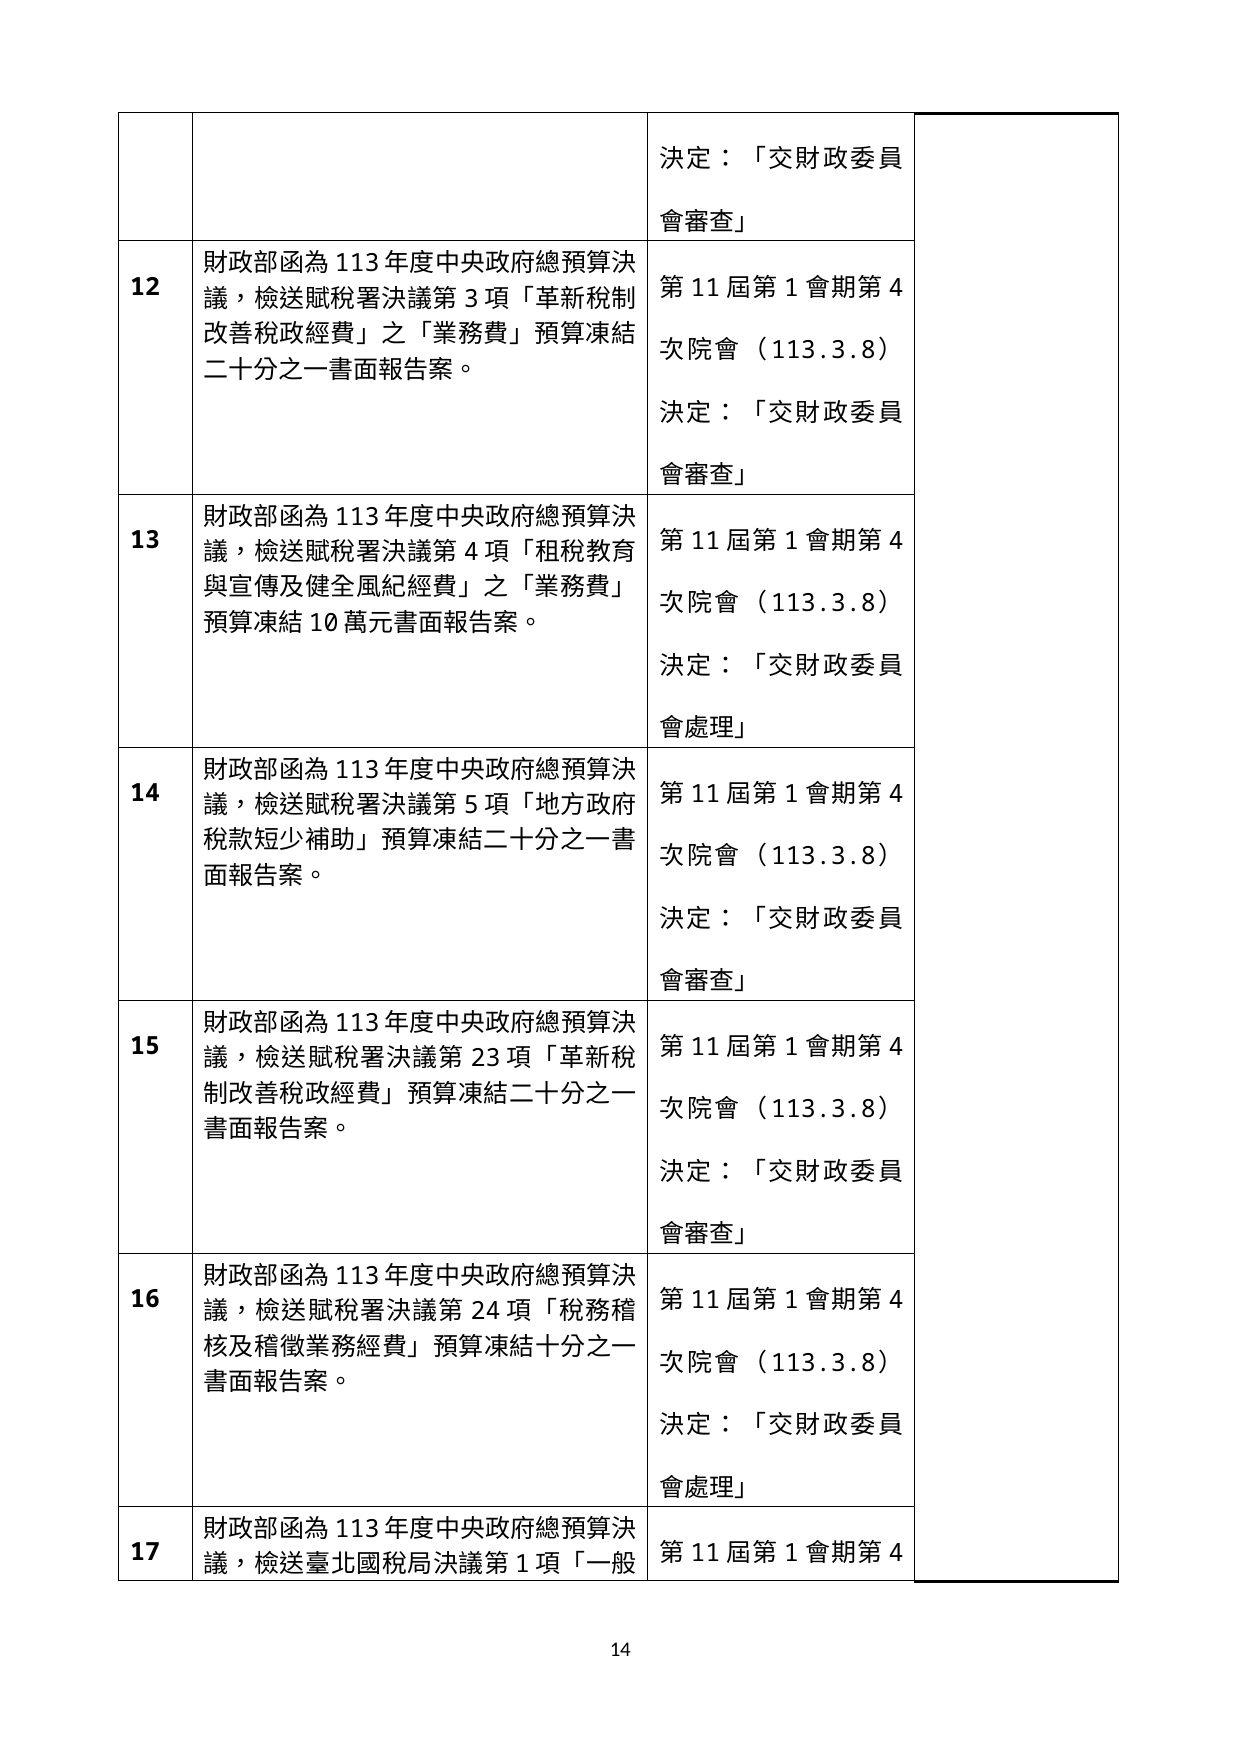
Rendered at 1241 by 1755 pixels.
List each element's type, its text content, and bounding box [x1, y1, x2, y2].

table_cell 第11屆第1會期第4次院會（113.3.8）決定：「交財政委員會審查」 [648, 748, 914, 1000]
table_cell 決定：「交財政委員會審查」 [648, 113, 914, 240]
table_cell [119, 241, 192, 493]
table_cell [119, 495, 192, 747]
table_cell 財政部函為113年度中央政府總預算決議，檢送賦稅署決議第24項「稅務稽核及稽徵業務經費」預算凍結十分之一書面報告案。 [193, 1254, 647, 1506]
table_cell 第11屆第1會期第4次院會（113.3.8）決定：「交財政委員會處理」 [648, 495, 914, 747]
table_cell [119, 113, 192, 240]
table_cell 第11屆第1會期第4 [648, 1507, 914, 1580]
table_cell [119, 748, 192, 1000]
table_cell 第11屆第1會期第4次院會（113.3.8）決定：「交財政委員會處理」 [648, 1254, 914, 1506]
table_cell [119, 1001, 192, 1253]
table_cell 財政部函為113年度中央政府總預算決議，檢送賦稅署決議第4項「租稅教育與宣傳及健全風紀經費」之「業務費」預算凍結10萬元書面報告案。 [193, 495, 647, 747]
table_cell [193, 113, 647, 240]
table_cell [119, 1507, 192, 1580]
table_cell [915, 115, 1118, 1580]
table_cell 第11屆第1會期第4次院會（113.3.8）決定：「交財政委員會審查」 [648, 1001, 914, 1253]
table_cell 財政部函為113年度中央政府總預算決議，檢送賦稅署決議第5項「地方政府稅款短少補助」預算凍結二十分之一書面報告案。 [193, 748, 647, 1000]
table_cell 財政部函為113年度中央政府總預算決議，檢送賦稅署決議第3項「革新稅制改善稅政經費」之「業務費」預算凍結二十分之一書面報告案。 [193, 241, 647, 493]
table_cell 財政部函為113年度中央政府總預算決議，檢送賦稅署決議第23項「革新稅制改善稅政經費」預算凍結二十分之一書面報告案。 [193, 1001, 647, 1253]
table_cell [119, 1254, 192, 1506]
table_cell 第11屆第1會期第4次院會（113.3.8）決定：「交財政委員會審查」 [648, 241, 914, 493]
table_cell 財政部函為113年度中央政府總預算決議，檢送臺北國稅局決議第1項「一般 [193, 1507, 647, 1580]
